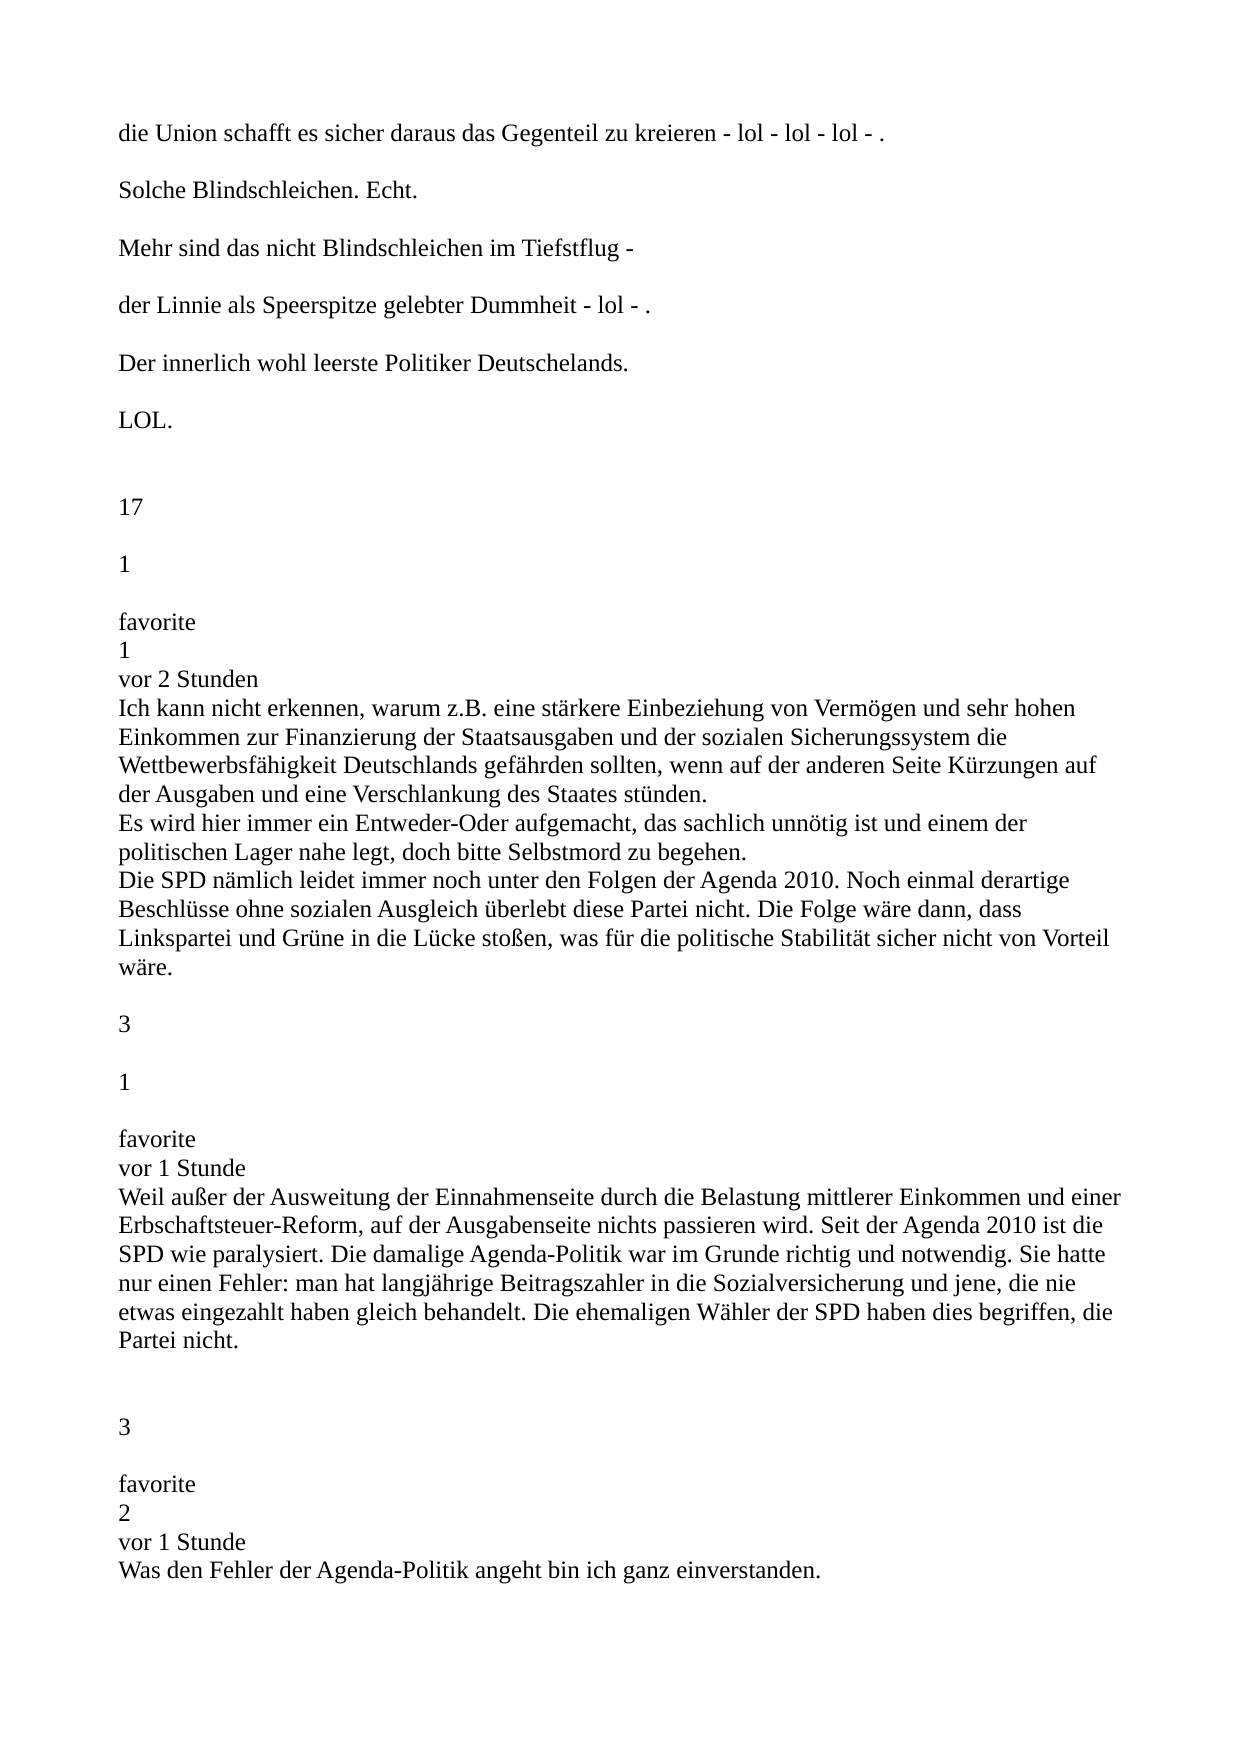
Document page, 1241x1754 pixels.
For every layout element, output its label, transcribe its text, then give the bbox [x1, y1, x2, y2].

text favorite [118, 1124, 1122, 1153]
text Was den Fehler der Agenda-Politik angeht bin ich ganz einverstanden. [118, 1556, 1122, 1584]
text LOL. [118, 406, 1122, 434]
text der Linnie als Speerspitze gelebter Dummheit - lol - . [118, 291, 1122, 319]
text 1 [118, 636, 1122, 664]
text favorite [118, 607, 1122, 636]
text vor 1 Stunde [118, 1527, 1122, 1556]
text vor 1 Stunde [118, 1153, 1122, 1182]
text favorite [118, 1469, 1122, 1498]
text Der innerlich wohl leerste Politiker Deutschelands. [118, 348, 1122, 377]
text Weil außer der Ausweitung der Einnahmenseite durch die Belastung mittlerer Einkommen und einer Erbschaftsteuer-Reform, auf der Ausgabenseite nichts passieren wird. Seit der Agenda 2010 ist die SPD wie paralysiert. Die damalige Agenda-Politik war im Grunde richtig und notwendig. Sie hatte nur einen Fehler: man hat langjährige Beitragszahler in die Sozialversicherung und jene, die nie etwas eingezahlt haben gleich behandelt. Die ehemaligen Wähler der SPD haben dies begriffen, die Partei nicht. [118, 1182, 1122, 1354]
text 17 [118, 492, 1122, 521]
text 3 [118, 1412, 1122, 1441]
text Ich kann nicht erkennen, warum z.B. eine stärkere Einbeziehung von Vermögen und sehr hohen Einkommen zur Finanzierung der Staatsausgaben und der sozialen Sicherungssystem die Wettbewerbsfähigkeit Deutschlands gefährden sollten, wenn auf der anderen Seite Kürzungen auf der Ausgaben und eine Verschlankung des Staates stünden. [118, 693, 1122, 808]
text Solche Blindschleichen. Echt. [118, 176, 1122, 204]
text 3 [118, 1009, 1122, 1038]
text Es wird hier immer ein Entweder-Oder aufgemacht, das sachlich unnötig ist und einem der politischen Lager nahe legt, doch bitte Selbstmord zu begehen. [118, 808, 1122, 866]
text 1 [118, 549, 1122, 578]
text 1 [118, 1067, 1122, 1096]
text Mehr sind das nicht Blindschleichen im Tiefstflug - [118, 233, 1122, 262]
text vor 2 Stunden [118, 664, 1122, 693]
text 2 [118, 1498, 1122, 1527]
text die Union schafft es sicher daraus das Gegenteil zu kreieren - lol - lol - lol - . [118, 118, 1122, 147]
text Die SPD nämlich leidet immer noch unter den Folgen der Agenda 2010. Noch einmal derartige Beschlüsse ohne sozialen Ausgleich überlebt diese Partei nicht. Die Folge wäre dann, dass Linkspartei und Grüne in die Lücke stoßen, was für die politische Stabilität sicher nicht von Vorteil wäre. [118, 866, 1122, 981]
